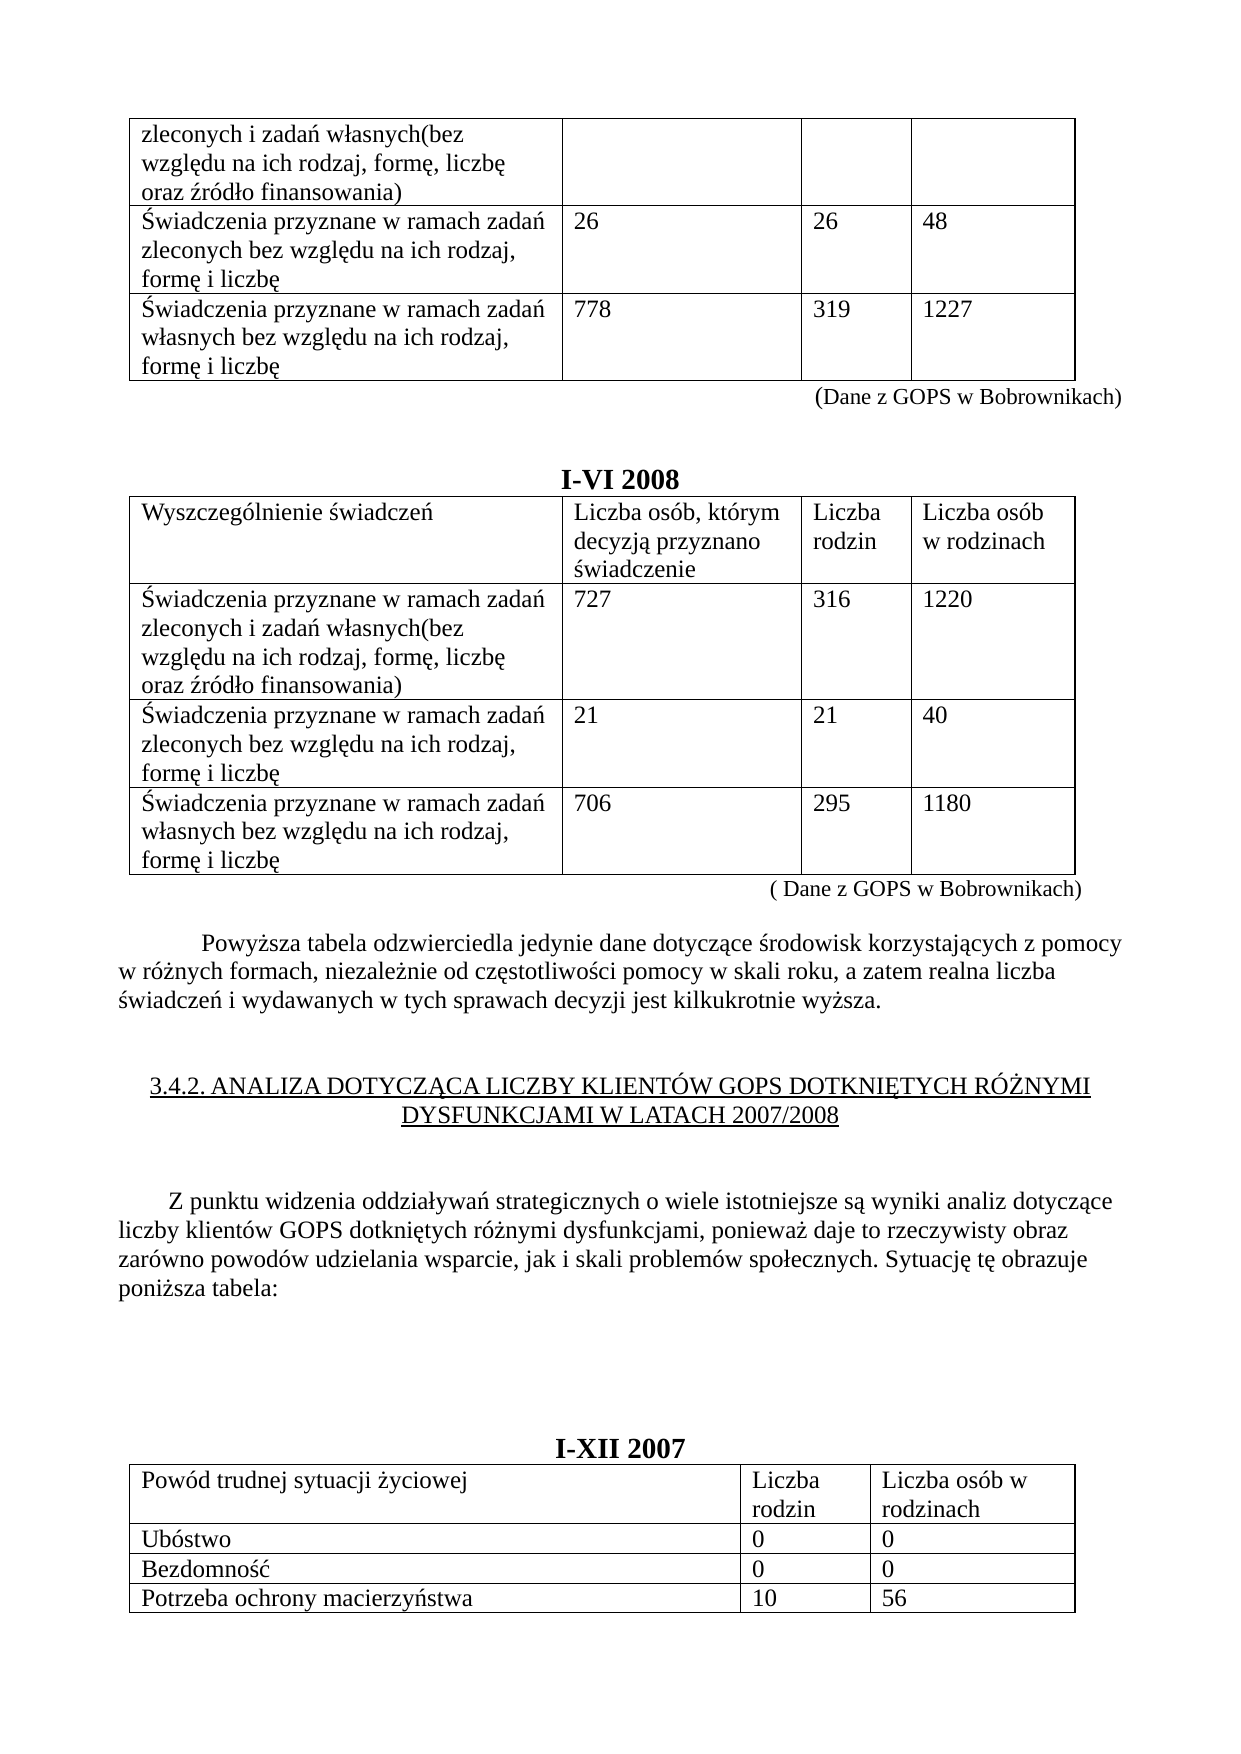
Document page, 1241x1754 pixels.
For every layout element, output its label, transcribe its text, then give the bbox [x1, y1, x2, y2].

table_cell 1227 [912, 294, 1074, 380]
table_header Liczba osób, którym decyzją przyznano świadczenie [563, 497, 801, 583]
text Z punktu widzenia oddziaływań strategicznych o wiele istotniejsze są wyniki analiz dotyczące liczby klientów GOPS dotkniętych różnymi dysfunkcjami, ponieważ daje to rzeczywisty obraz zarówno powodów udzielania wsparcie, jak i skali problemów społecznych. Sytuację tę obrazuje poniższa tabela: [118, 1186, 1122, 1301]
table_header Liczba rodzin [802, 497, 911, 583]
text I-VI 2008 [118, 462, 1122, 496]
table_cell 10 [741, 1584, 870, 1612]
table_cell 0 [741, 1524, 870, 1553]
table_cell 0 [741, 1554, 870, 1582]
table_header Powód trudnej sytuacji życiowej [130, 1465, 740, 1523]
text 3.4.2. ANALIZA DOTYCZĄCA LICZBY KLIENTÓW GOPS DOTKNIĘTYCH RÓŻNYMI DYSFUNKCJAMI W LATACH 2007/2008 [118, 1071, 1122, 1129]
table_cell Ubóstwo [130, 1524, 740, 1553]
table_cell Świadczenia przyznane w ramach zadań własnych bez względu na ich rodzaj, formę i liczbę [130, 788, 562, 874]
text I-XII 2007 [118, 1431, 1122, 1464]
table_cell Świadczenia przyznane w ramach zadań zleconych i zadań własnych(bez względu na ich rodzaj, formę, liczbę oraz źródło finansowania) [130, 584, 562, 699]
table_cell Potrzeba ochrony macierzyństwa [130, 1584, 740, 1612]
table_cell Świadczenia przyznane w ramach zadań zleconych bez względu na ich rodzaj, formę i liczbę [130, 700, 562, 787]
table_cell 1180 [912, 788, 1074, 874]
table_cell Bezdomność [130, 1554, 740, 1582]
table_cell zleconych i zadań własnych(bez względu na ich rodzaj, formę, liczbę oraz źródło finansowania) [130, 119, 562, 205]
table_cell 21 [563, 700, 801, 787]
table_cell 56 [871, 1584, 1074, 1612]
table_cell Świadczenia przyznane w ramach zadań zleconych bez względu na ich rodzaj, formę i liczbę [130, 206, 562, 293]
table_cell [563, 119, 801, 205]
table_cell [802, 119, 911, 205]
table_cell 40 [912, 700, 1074, 787]
table_cell 21 [802, 700, 911, 787]
table_header Wyszczególnienie świadczeń [130, 497, 562, 583]
table_cell 727 [563, 584, 801, 699]
text ( Dane z GOPS w Bobrownikach) [118, 875, 1122, 901]
text w różnych formach, niezależnie od częstotliwości pomocy w skali roku, a zatem realna liczba świadczeń i wydawanych w tych sprawach decyzji jest kilkukrotnie wyższa. [118, 956, 1122, 1014]
table_header Liczba osób w rodzinach [912, 497, 1074, 583]
table_cell 319 [802, 294, 911, 380]
text (Dane z GOPS w Bobrownikach) [118, 381, 1122, 410]
text Powyższa tabela odzwierciedla jedynie dane dotyczące środowisk korzystających z pomocy [118, 928, 1122, 956]
table_cell 48 [912, 206, 1074, 293]
table_cell 706 [563, 788, 801, 874]
table_cell 26 [563, 206, 801, 293]
table_cell 778 [563, 294, 801, 380]
table_cell 295 [802, 788, 911, 874]
table_cell 0 [871, 1524, 1074, 1553]
table_header Liczba rodzin [741, 1465, 870, 1523]
table_cell Świadczenia przyznane w ramach zadań własnych bez względu na ich rodzaj, formę i liczbę [130, 294, 562, 380]
table_header Liczba osób w rodzinach [871, 1465, 1074, 1523]
table_cell 316 [802, 584, 911, 699]
table_cell 1220 [912, 584, 1074, 699]
table_cell 0 [871, 1554, 1074, 1582]
table_cell 26 [802, 206, 911, 293]
table_cell [912, 119, 1074, 205]
